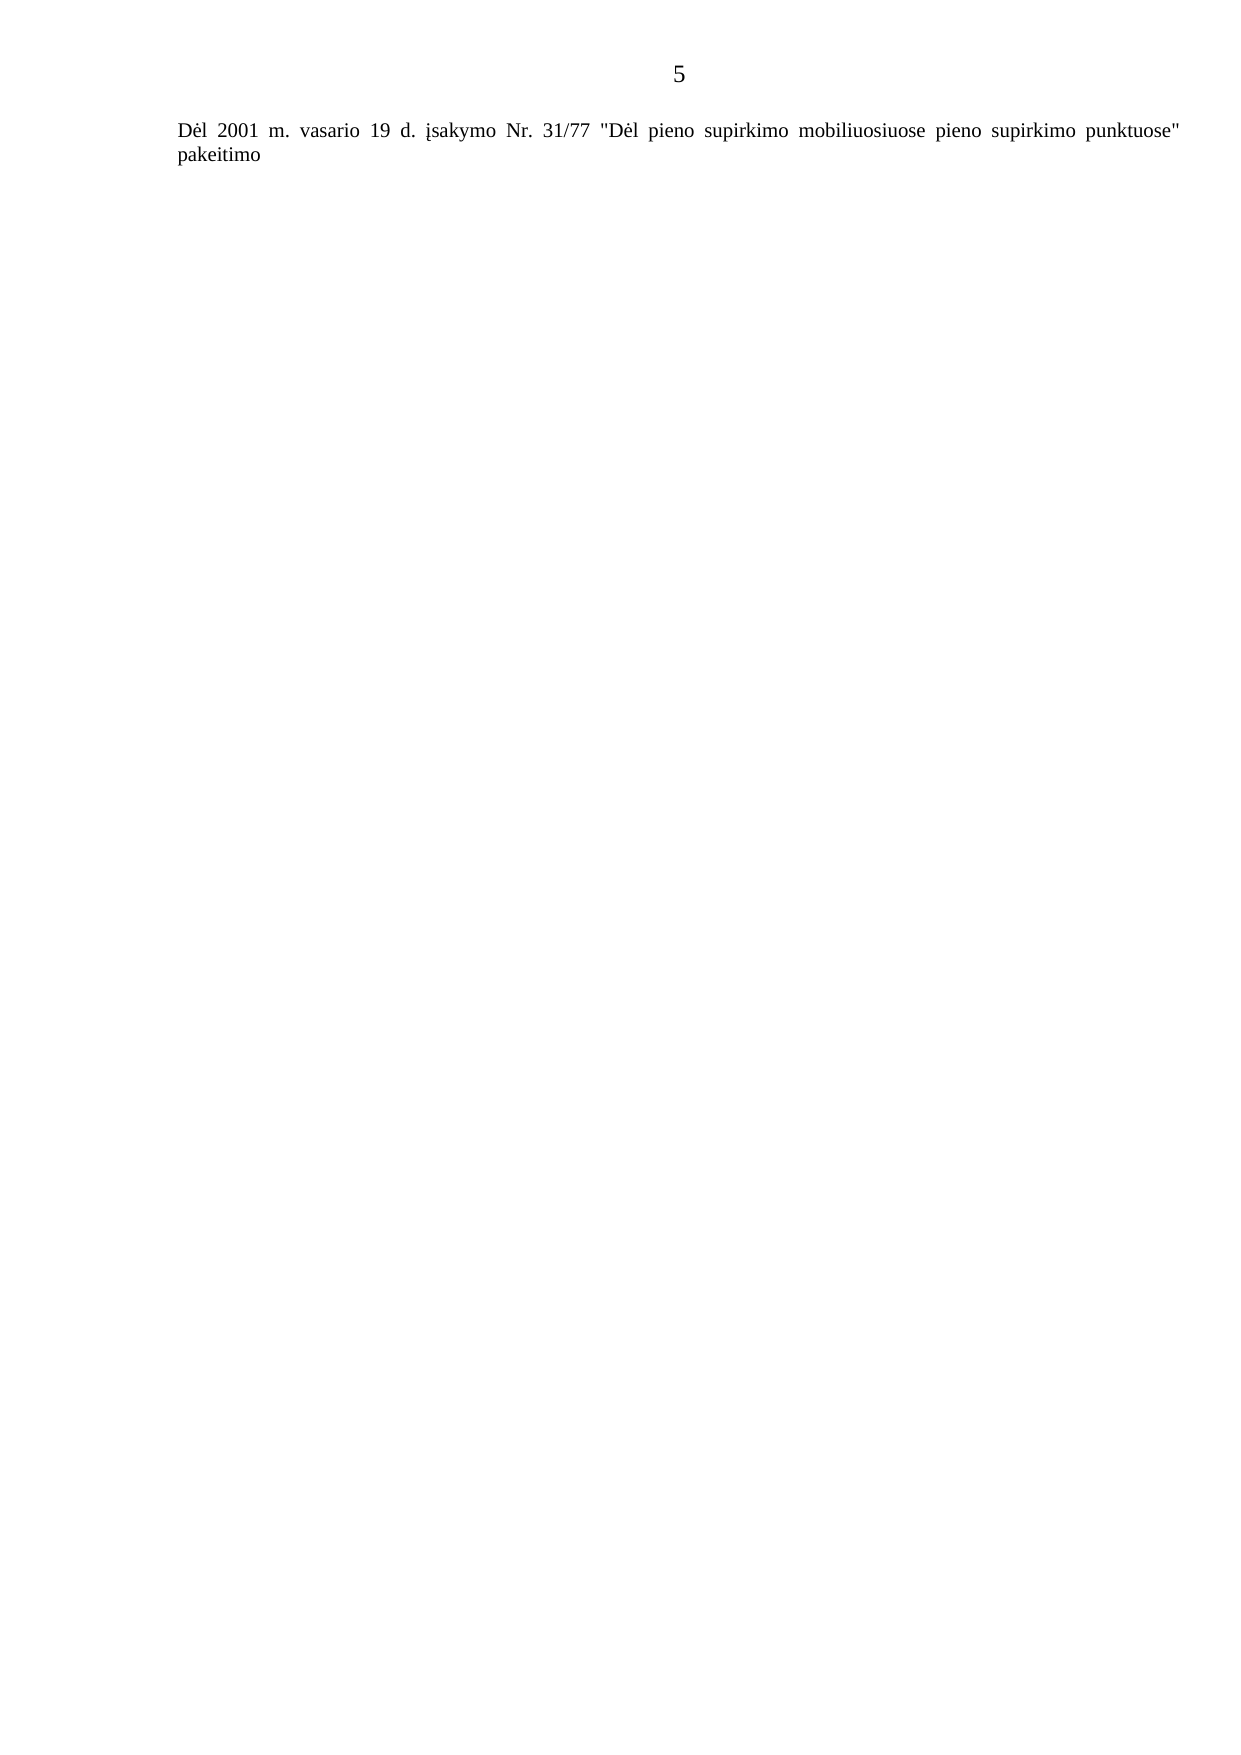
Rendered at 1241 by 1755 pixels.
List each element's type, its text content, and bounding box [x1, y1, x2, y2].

text Dėl 2001 m. vasario 19 d. įsakymo Nr. 31/77 "Dėl pieno supirkimo mobiliuosiuose pieno supirkimo punktuose" pakeitimo [177, 118, 1181, 166]
